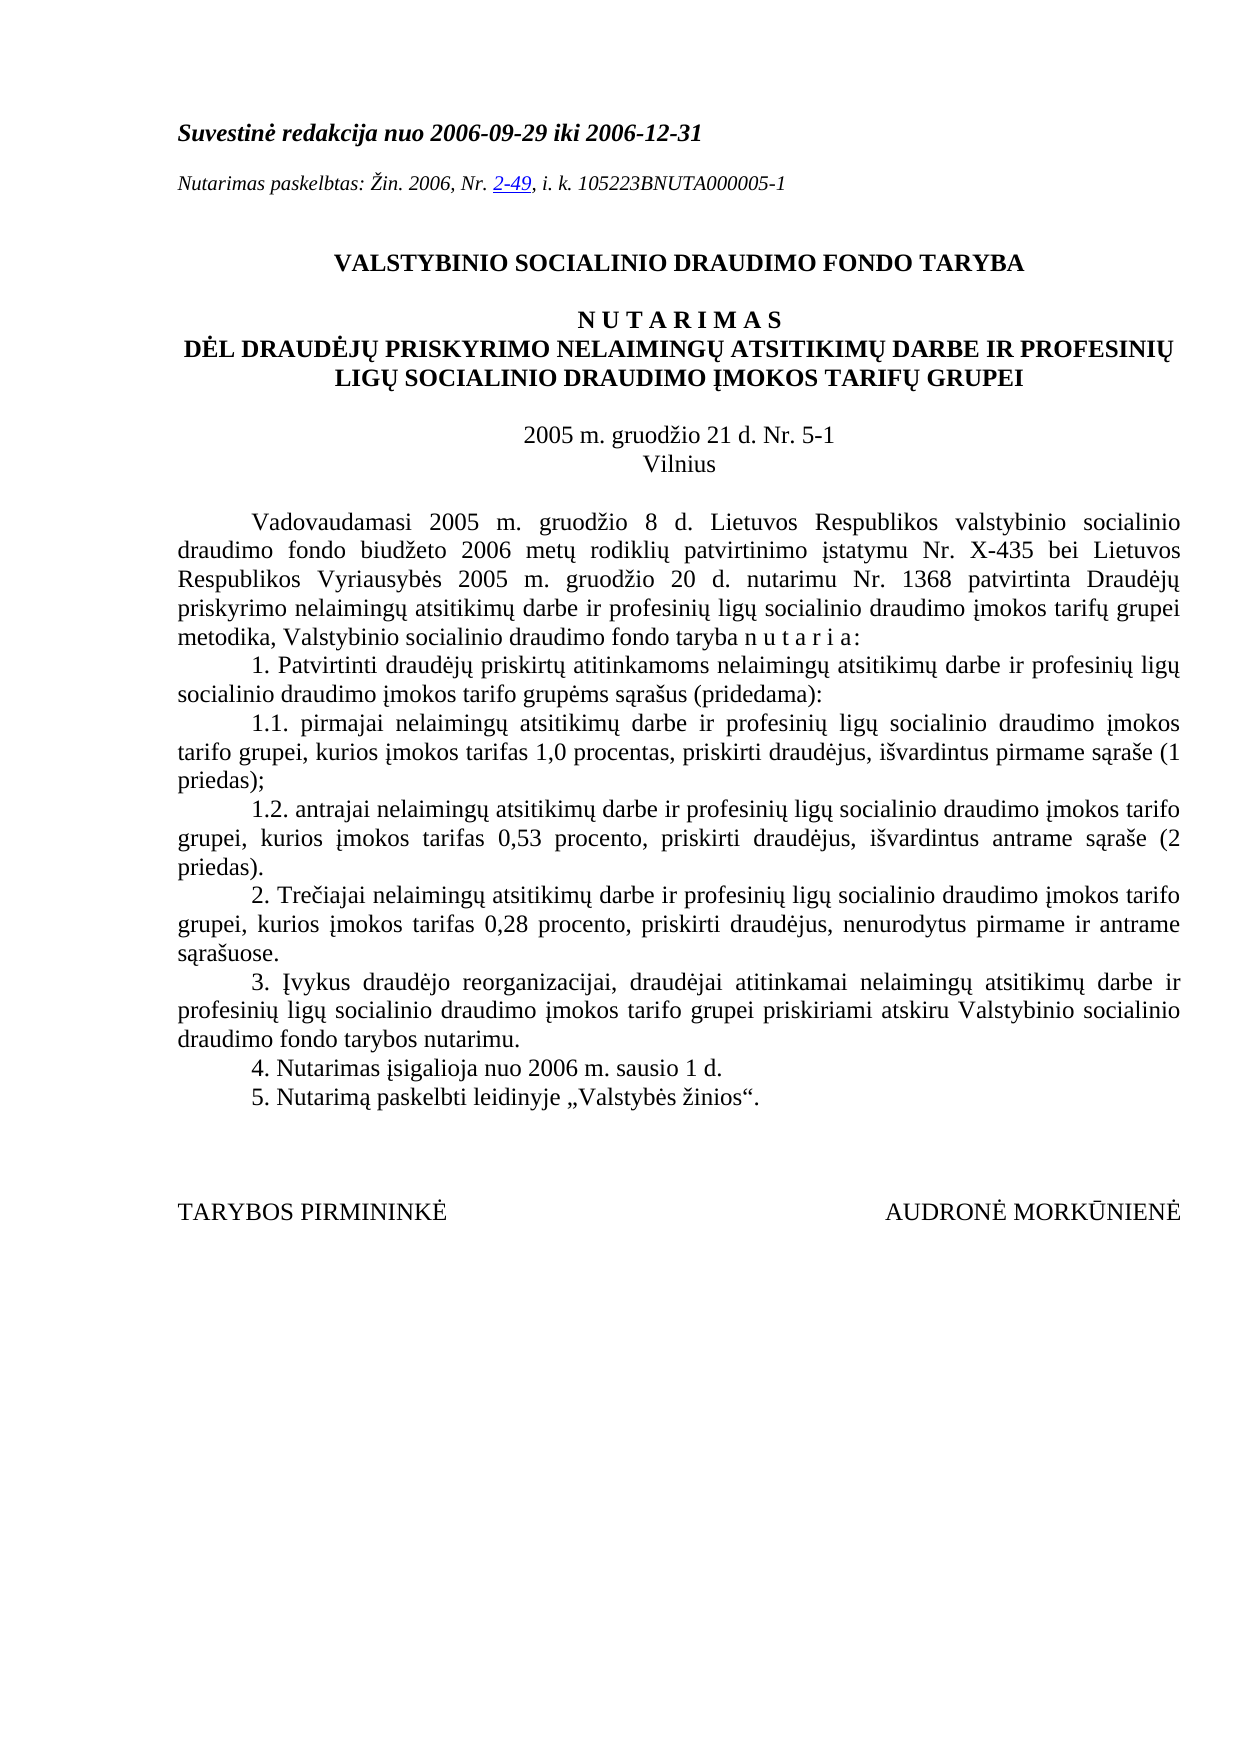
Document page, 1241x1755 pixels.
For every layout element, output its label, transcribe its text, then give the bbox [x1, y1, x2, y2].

text 5. Nutarimą paskelbti leidinyje „Valstybės žinios“. [177, 1082, 1181, 1110]
text 1.2. antrajai nelaimingų atsitikimų darbe ir profesinių ligų socialinio draudimo įmokos tarifo grupei, kurios įmokos tarifas 0,53 procento, priskirti draudėjus, išvardintus antrame sąraše (2 priedas). [177, 794, 1181, 880]
text DĖL DRAUDĖJŲ PRISKYRIMO NELAIMINGŲ ATSITIKIMŲ DARBE IR PROFESINIŲ LIGŲ SOCIALINIO DRAUDIMO ĮMOKOS TARIFŲ GRUPEI [177, 334, 1181, 392]
text Nutarimas paskelbtas: Žin. 2006, Nr. 2-49, i. k. 105223BNUTA000005-1 [177, 171, 1181, 195]
text 3. Įvykus draudėjo reorganizacijai, draudėjai atitinkamai nelaimingų atsitikimų darbe ir profesinių ligų socialinio draudimo įmokos tarifo grupei priskiriami atskiru Valstybinio socialinio draudimo fondo tarybos nutarimu. [177, 967, 1181, 1053]
text Vilnius [177, 449, 1181, 478]
text 1. Patvirtinti draudėjų priskirtų atitinkamoms nelaimingų atsitikimų darbe ir profesinių ligų socialinio draudimo įmokos tarifo grupėms sąrašus (pridedama): [177, 650, 1181, 708]
text Suvestinė redakcija nuo 2006-09-29 iki 2006-12-31 [177, 118, 1181, 147]
text Vadovaudamasi 2005 m. gruodžio 8 d. Lietuvos Respublikos valstybinio socialinio draudimo fondo biudžeto 2006 metų rodiklių patvirtinimo įstatymu Nr. X-435 bei Lietuvos Respublikos Vyriausybės 2005 m. gruodžio 20 d. nutarimu Nr. 1368 patvirtinta Draudėjų priskyrimo nelaimingų atsitikimų darbe ir profesinių ligų socialinio draudimo įmokos tarifų grupei metodika, Valstybinio socialinio draudimo fondo taryba nutaria: [177, 507, 1181, 650]
text 2005 m. gruodžio 21 d. Nr. 5-1 [177, 420, 1181, 449]
text 1.1. pirmajai nelaimingų atsitikimų darbe ir profesinių ligų socialinio draudimo įmokos tarifo grupei, kurios įmokos tarifas 1,0 procentas, priskirti draudėjus, išvardintus pirmame sąraše (1 priedas); [177, 708, 1181, 794]
text VALSTYBINIO SOCIALINIO DRAUDIMO FONDO TARYBA [177, 248, 1181, 277]
text 4. Nutarimas įsigalioja nuo 2006 m. sausio 1 d. [177, 1053, 1181, 1082]
text 2. Trečiajai nelaimingų atsitikimų darbe ir profesinių ligų socialinio draudimo įmokos tarifo grupei, kurios įmokos tarifas 0,28 procento, priskirti draudėjus, nenurodytus pirmame ir antrame sąrašuose. [177, 880, 1181, 967]
text N U T A R I M A S [177, 305, 1181, 334]
text TARYBOS PIRMININKĖ AUDRONĖ MORKŪNIENĖ [177, 1197, 1181, 1225]
